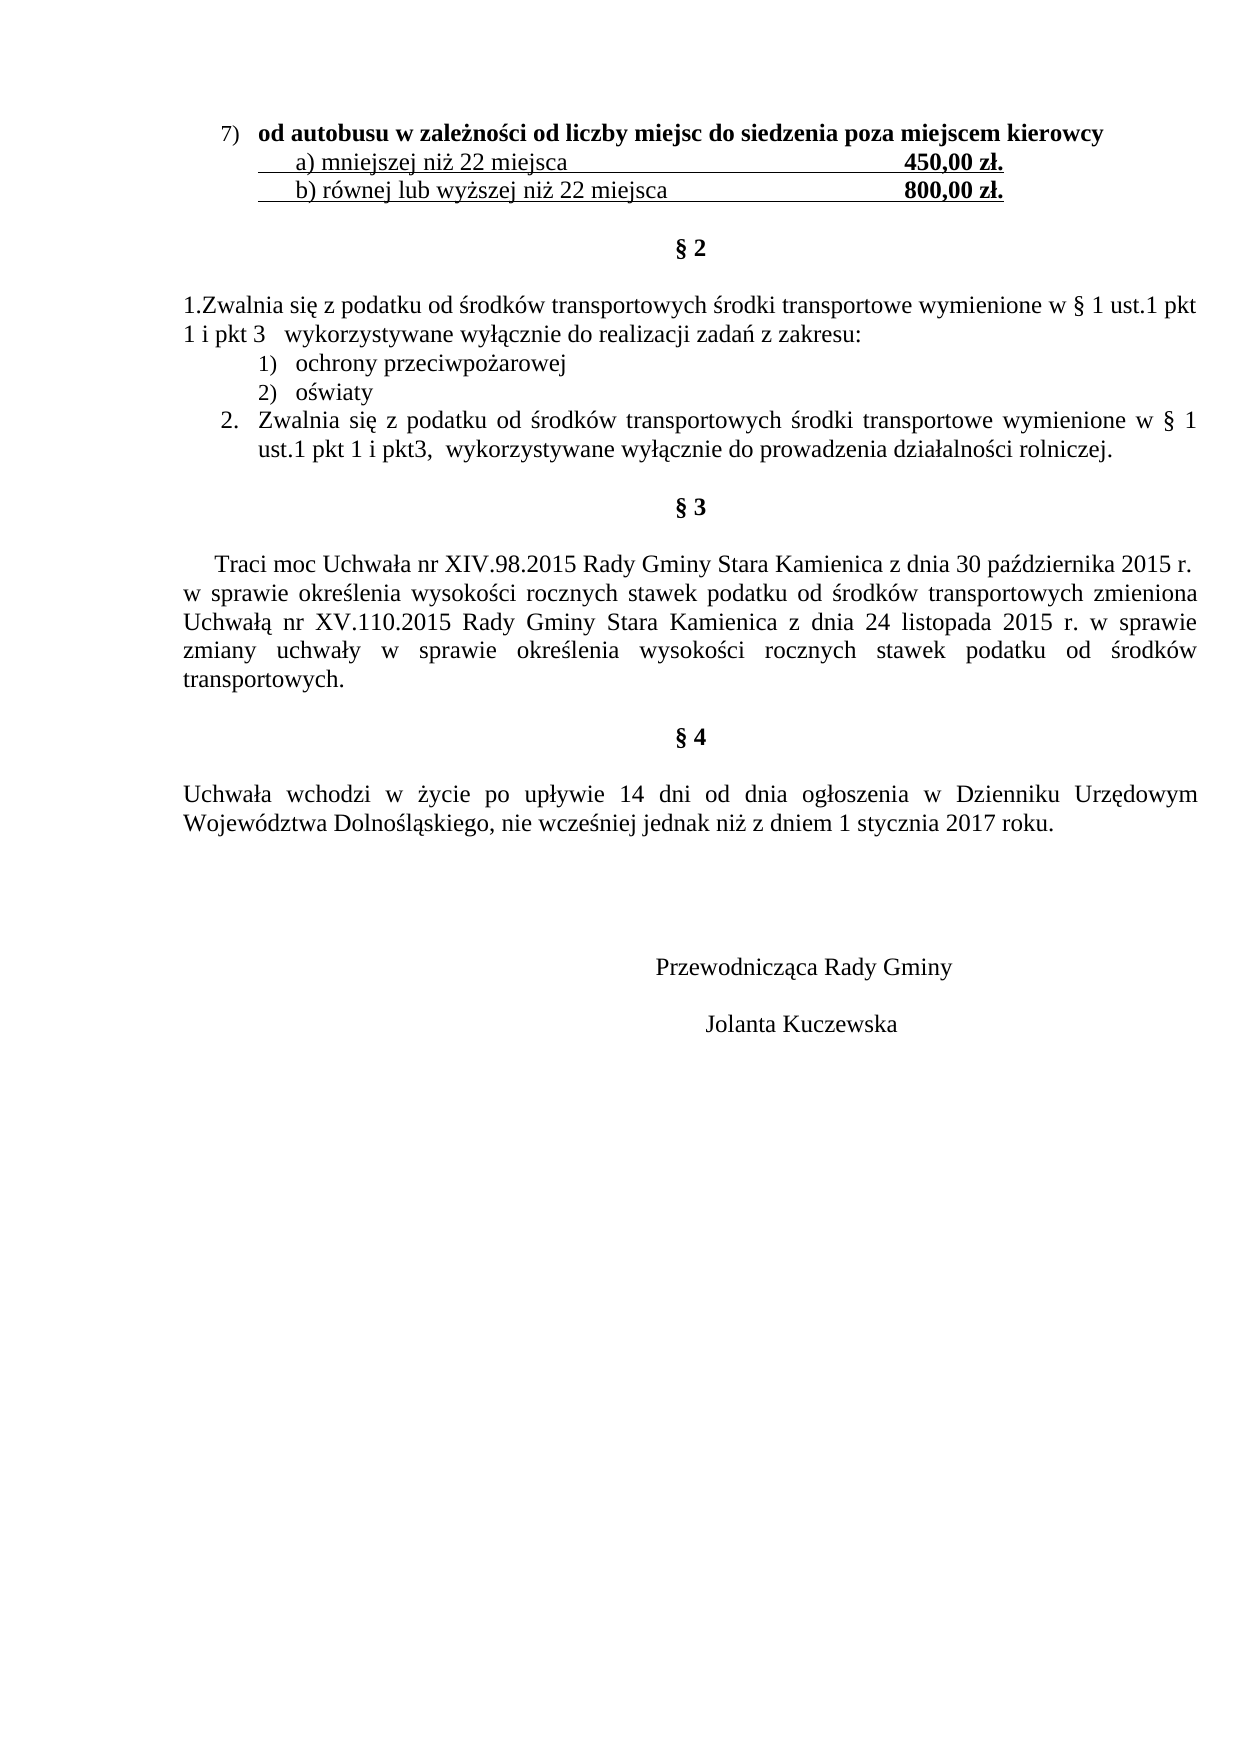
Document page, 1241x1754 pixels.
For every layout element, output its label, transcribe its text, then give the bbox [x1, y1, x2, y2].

list od autobusu w zależności od liczby miejsc do siedzenia poza miejscem kierowcy [220, 118, 1198, 147]
text w sprawie określenia wysokości rocznych stawek podatku od środków transportowych zmieniona Uchwałą nr XV.110.2015 Rady Gminy Stara Kamienica z dnia 24 listopada 2015 r. w sprawie zmiany uchwały w sprawie określenia wysokości rocznych stawek podatku od środków transportowych. [183, 578, 1198, 693]
list Zwalnia się z podatku od środków transportowych środki transportowe wymienione w § 1 ust.1 pkt 1 i pkt3, wykorzystywane wyłącznie do prowadzenia działalności rolniczej. [220, 406, 1198, 463]
text b) równej lub wyższej niż 22 miejsca 800,00 zł. [258, 176, 1198, 204]
list oświaty [258, 377, 1198, 406]
text Jolanta Kuczewska [183, 1009, 1198, 1038]
text § 2 [183, 233, 1198, 262]
text Przewodnicząca Rady Gminy [183, 952, 1198, 981]
text a) mniejszej niż 22 miejsca 450,00 zł. [258, 147, 1198, 176]
text Uchwała wchodzi w życie po upływie 14 dni od dnia ogłoszenia w Dzienniku Urzędowym Województwa Dolnośląskiego, nie wcześniej jednak niż z dniem 1 stycznia 2017 roku. [183, 779, 1198, 837]
text § 3 [183, 492, 1198, 521]
text 1.Zwalnia się z podatku od środków transportowych środki transportowe wymienione w § 1 ust.1 pkt 1 i pkt 3 wykorzystywane wyłącznie do realizacji zadań z zakresu: [183, 291, 1198, 348]
list ochrony przeciwpożarowej [258, 348, 1198, 377]
text Traci moc Uchwała nr XIV.98.2015 Rady Gminy Stara Kamienica z dnia 30 października 2015 r. [183, 549, 1198, 578]
text § 4 [183, 722, 1198, 751]
